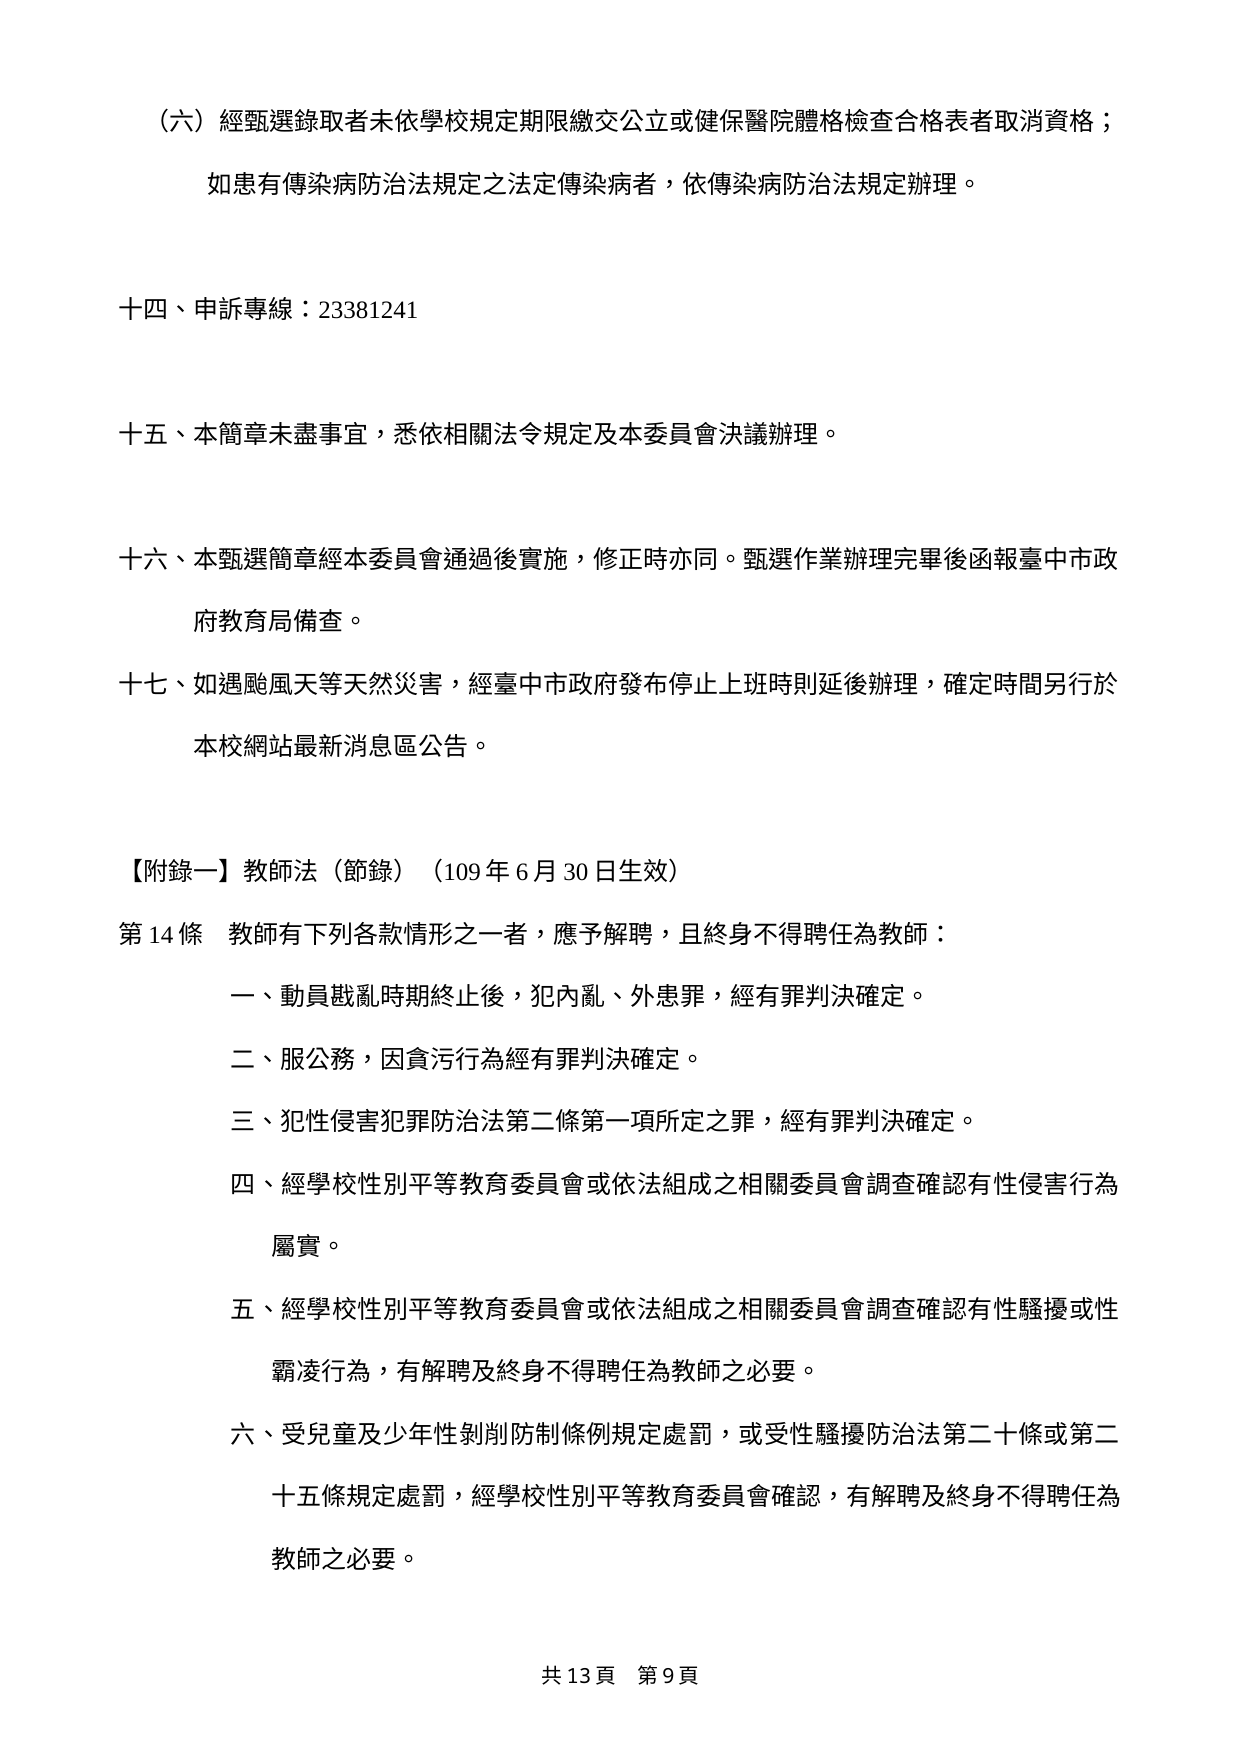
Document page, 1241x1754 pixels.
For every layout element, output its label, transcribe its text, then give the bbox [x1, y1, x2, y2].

text 六、受兒童及少年性剝削防制條例規定處罰，或受性騷擾防治法第二十條或第二十五條規定處罰，經學校性別平等教育委員會確認，有解聘及終身不得聘任為教師之必要。 [230, 1391, 1122, 1578]
text 三、犯性侵害犯罪防治法第二條第一項所定之罪，經有罪判決確定。 [230, 1078, 1122, 1141]
text 第14條 教師有下列各款情形之一者，應予解聘，且終身不得聘任為教師： [118, 891, 1122, 953]
text 十七、如遇颱風天等天然災害，經臺中市政府發布停止上班時則延後辦理，確定時間另行於本校網站最新消息區公告。 [118, 641, 1122, 766]
text 十六、本甄選簡章經本委員會通過後實施，修正時亦同。甄選作業辦理完畢後函報臺中市政府教育局備查。 [118, 516, 1122, 641]
text 四、經學校性別平等教育委員會或依法組成之相關委員會調查確認有性侵害行為屬實。 [230, 1141, 1122, 1266]
text 十五、本簡章未盡事宜，悉依相關法令規定及本委員會決議辦理。 [118, 391, 1122, 453]
text 二、服公務，因貪污行為經有罪判決確定。 [230, 1016, 1122, 1078]
text 【附錄一】教師法（節錄）（109年6月30日生效） [118, 828, 1122, 891]
text 十四、申訴專線：23381241 [118, 266, 1122, 328]
text （六）經甄選錄取者未依學校規定期限繳交公立或健保醫院體格檢查合格表者取消資格；如患有傳染病防治法規定之法定傳染病者，依傳染病防治法規定辦理。 [144, 78, 1122, 203]
text 五、經學校性別平等教育委員會或依法組成之相關委員會調查確認有性騷擾或性霸凌行為，有解聘及終身不得聘任為教師之必要。 [230, 1266, 1122, 1391]
text 一、動員戡亂時期終止後，犯內亂、外患罪，經有罪判決確定。 [230, 953, 1122, 1016]
